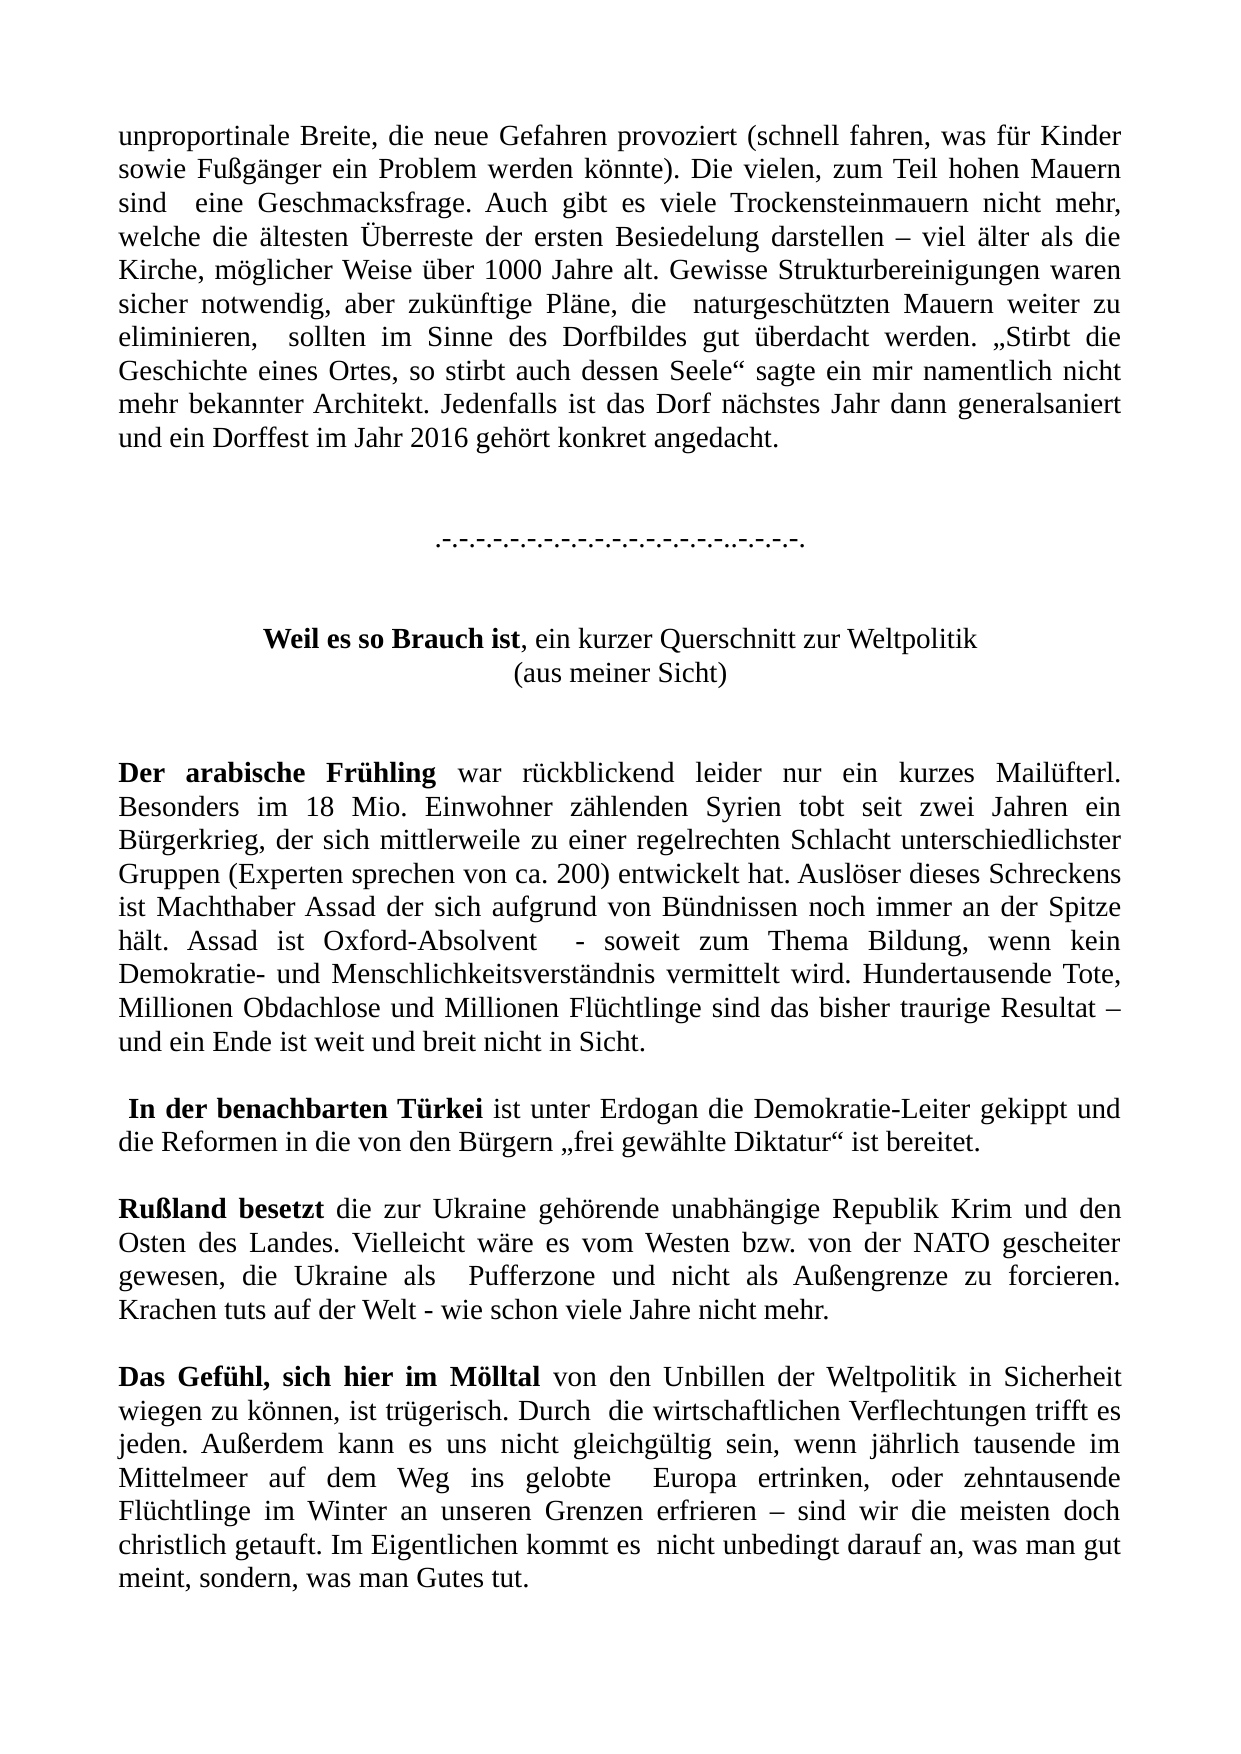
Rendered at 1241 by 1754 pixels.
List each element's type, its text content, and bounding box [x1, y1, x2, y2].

text Weil es so Brauch ist, ein kurzer Querschnitt zur Weltpolitik [118, 621, 1122, 655]
text unproportinale Breite, die neue Gefahren provoziert (schnell fahren, was für Kinder sowie Fußgänger ein Problem werden könnte). Die vielen, zum Teil hohen Mauern sind eine Geschmacksfrage. Auch gibt es viele Trockensteinmauern nicht mehr, welche die ältesten Überreste der ersten Besiedelung darstellen – viel älter als die Kirche, möglicher Weise über 1000 Jahre alt. Gewisse Strukturbereinigungen waren sicher notwendig, aber zukünftige Pläne, die naturgeschützten Mauern weiter zu eliminieren, sollten im Sinne des Dorfbildes gut überdacht werden. „Stirbt die Geschichte eines Ortes, so stirbt auch dessen Seele“ sagte ein mir namentlich nicht mehr bekannter Architekt. Jedenfalls ist das Dorf nächstes Jahr dann generalsaniert und ein Dorffest im Jahr 2016 gehört konkret angedacht. [118, 118, 1122, 453]
text (aus meiner Sicht) [118, 655, 1122, 688]
text Rußland besetzt die zur Ukraine gehörende unabhängige Republik Krim und den Osten des Landes. Vielleicht wäre es vom Westen bzw. von der NATO gescheiter gewesen, die Ukraine als Pufferzone und nicht als Außengrenze zu forcieren. Krachen tuts auf der Welt - wie schon viele Jahre nicht mehr. [118, 1191, 1122, 1326]
text Der arabische Frühling war rückblickend leider nur ein kurzes Mailüfterl. Besonders im 18 Mio. Einwohner zählenden Syrien tobt seit zwei Jahren ein Bürgerkrieg, der sich mittlerweile zu einer regelrechten Schlacht unterschiedlichster Gruppen (Experten sprechen von ca. 200) entwickelt hat. Auslöser dieses Schreckens ist Machthaber Assad der sich aufgrund von Bündnissen noch immer an der Spitze hält. Assad ist Oxford-Absolvent - soweit zum Thema Bildung, wenn kein Demokratie- und Menschlichkeitsverständnis vermittelt wird. Hundertausende Tote, Millionen Obdachlose und Millionen Flüchtlinge sind das bisher traurige Resultat – und ein Ende ist weit und breit nicht in Sicht. [118, 755, 1122, 1057]
text .-.-.-.-.-.-.-.-.-.-.-.-.-.-.-.-.-..-.-.-.-. [118, 521, 1122, 554]
text In der benachbarten Türkei ist unter Erdogan die Demokratie-Leiter gekippt und die Reformen in die von den Bürgern „frei gewählte Diktatur“ ist bereitet. [118, 1091, 1122, 1158]
text Das Gefühl, sich hier im Mölltal von den Unbillen der Weltpolitik in Sicherheit wiegen zu können, ist trügerisch. Durch die wirtschaftlichen Verflechtungen trifft es jeden. Außerdem kann es uns nicht gleichgültig sein, wenn jährlich tausende im Mittelmeer auf dem Weg ins gelobte Europa ertrinken, oder zehntausende Flüchtlinge im Winter an unseren Grenzen erfrieren – sind wir die meisten doch christlich getauft. Im Eigentlichen kommt es nicht unbedingt darauf an, was man gut meint, sondern, was man Gutes tut. [118, 1359, 1122, 1594]
